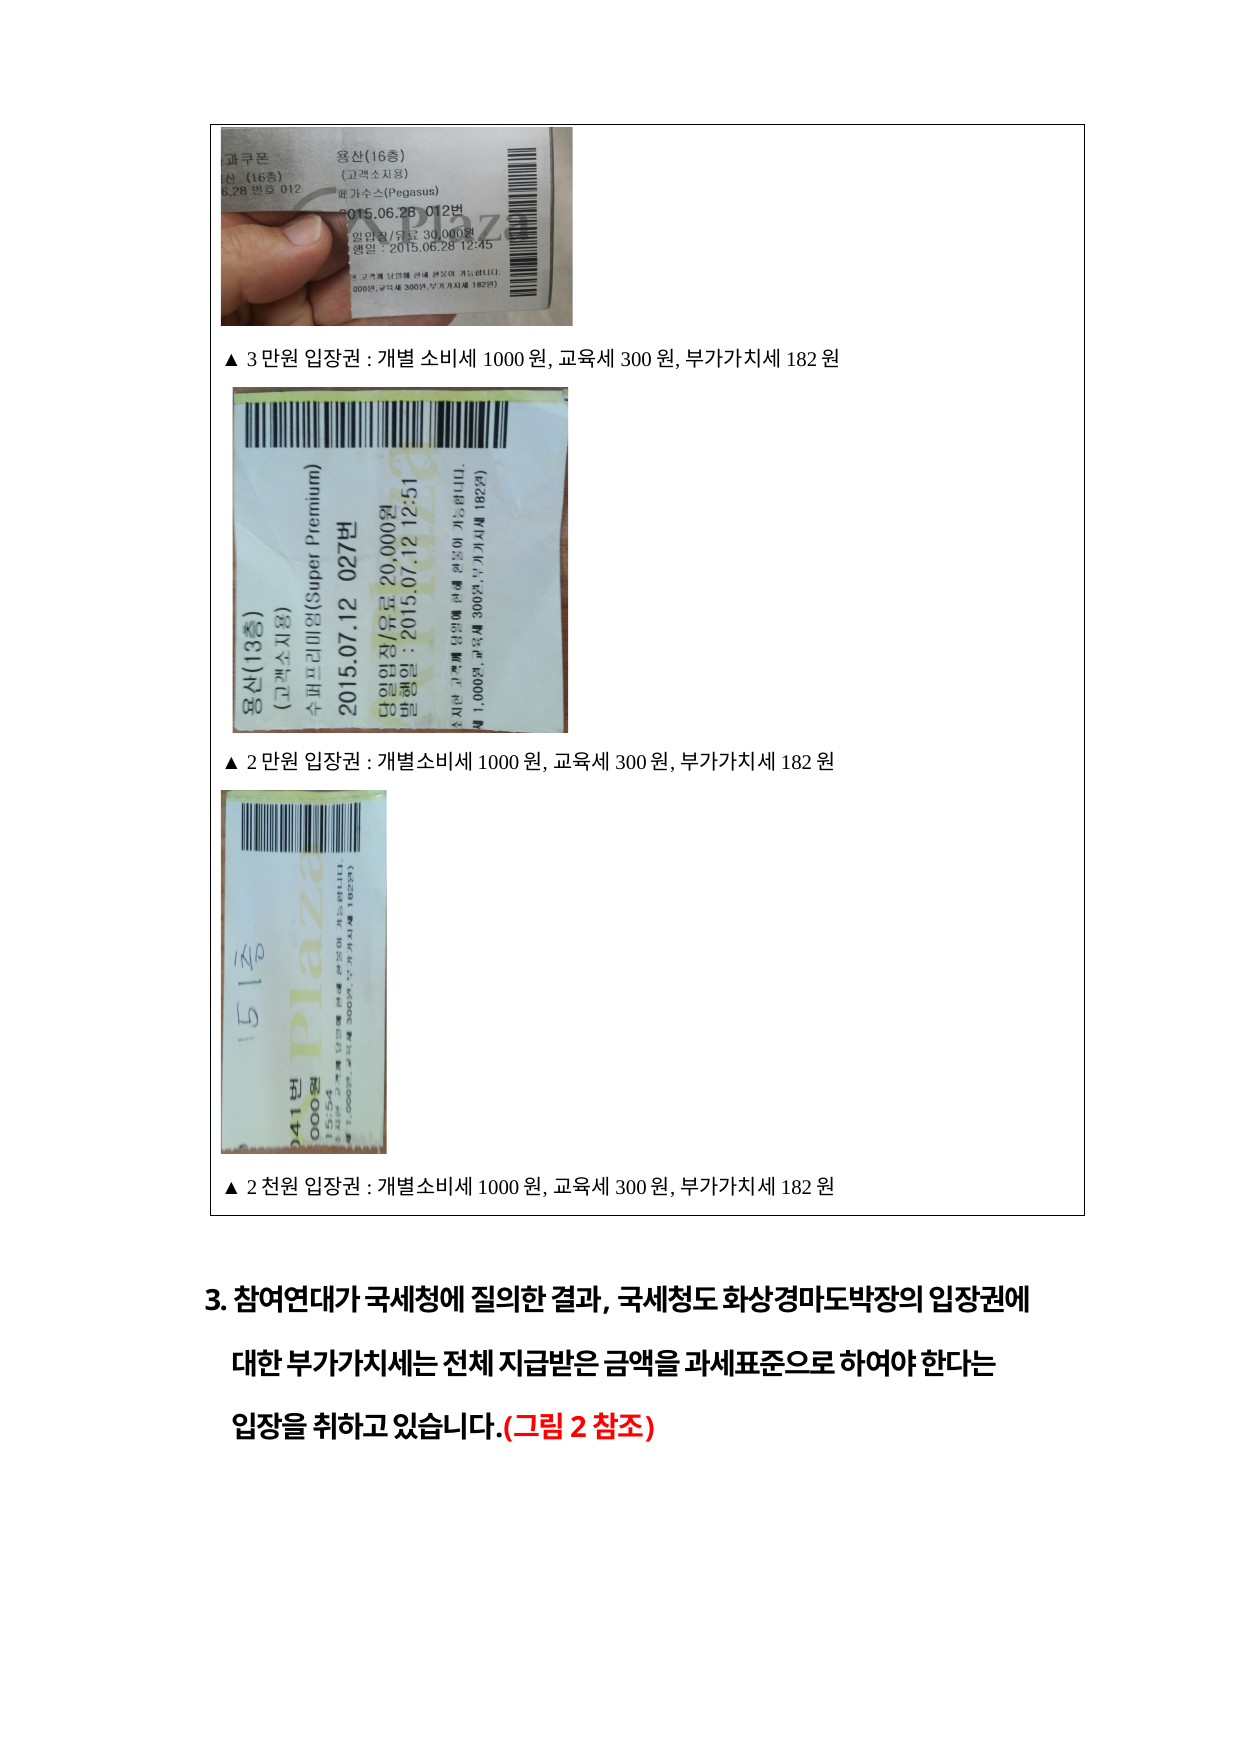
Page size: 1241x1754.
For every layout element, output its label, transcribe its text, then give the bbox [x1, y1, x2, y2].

text 3. 참여연대가 국세청에 질의한 결과, 국세청도 화상경마도박장의 입장권에 대한 부가가치세는 전체 지급받은 금액을 과세표준으로 하여야 한다는 입장을 취하고 있습니다.(그림 2 참조) [204, 1277, 1063, 1446]
picture [220, 127, 573, 326]
table_header ▲ 3만원 입장권 : 개별 소비세 1000원, 교육세 300원, 부가가치세 182원 ▲ 2만원 입장권 : 개별소비세1000원, 교육세 300원, 부가가치세 182원 ▲ 2천원 입장권 : 개별소비세1000원, 교육세 300원, 부가가치세 182원 [211, 125, 1084, 1215]
picture [220, 790, 387, 1154]
picture [359, 387, 540, 733]
